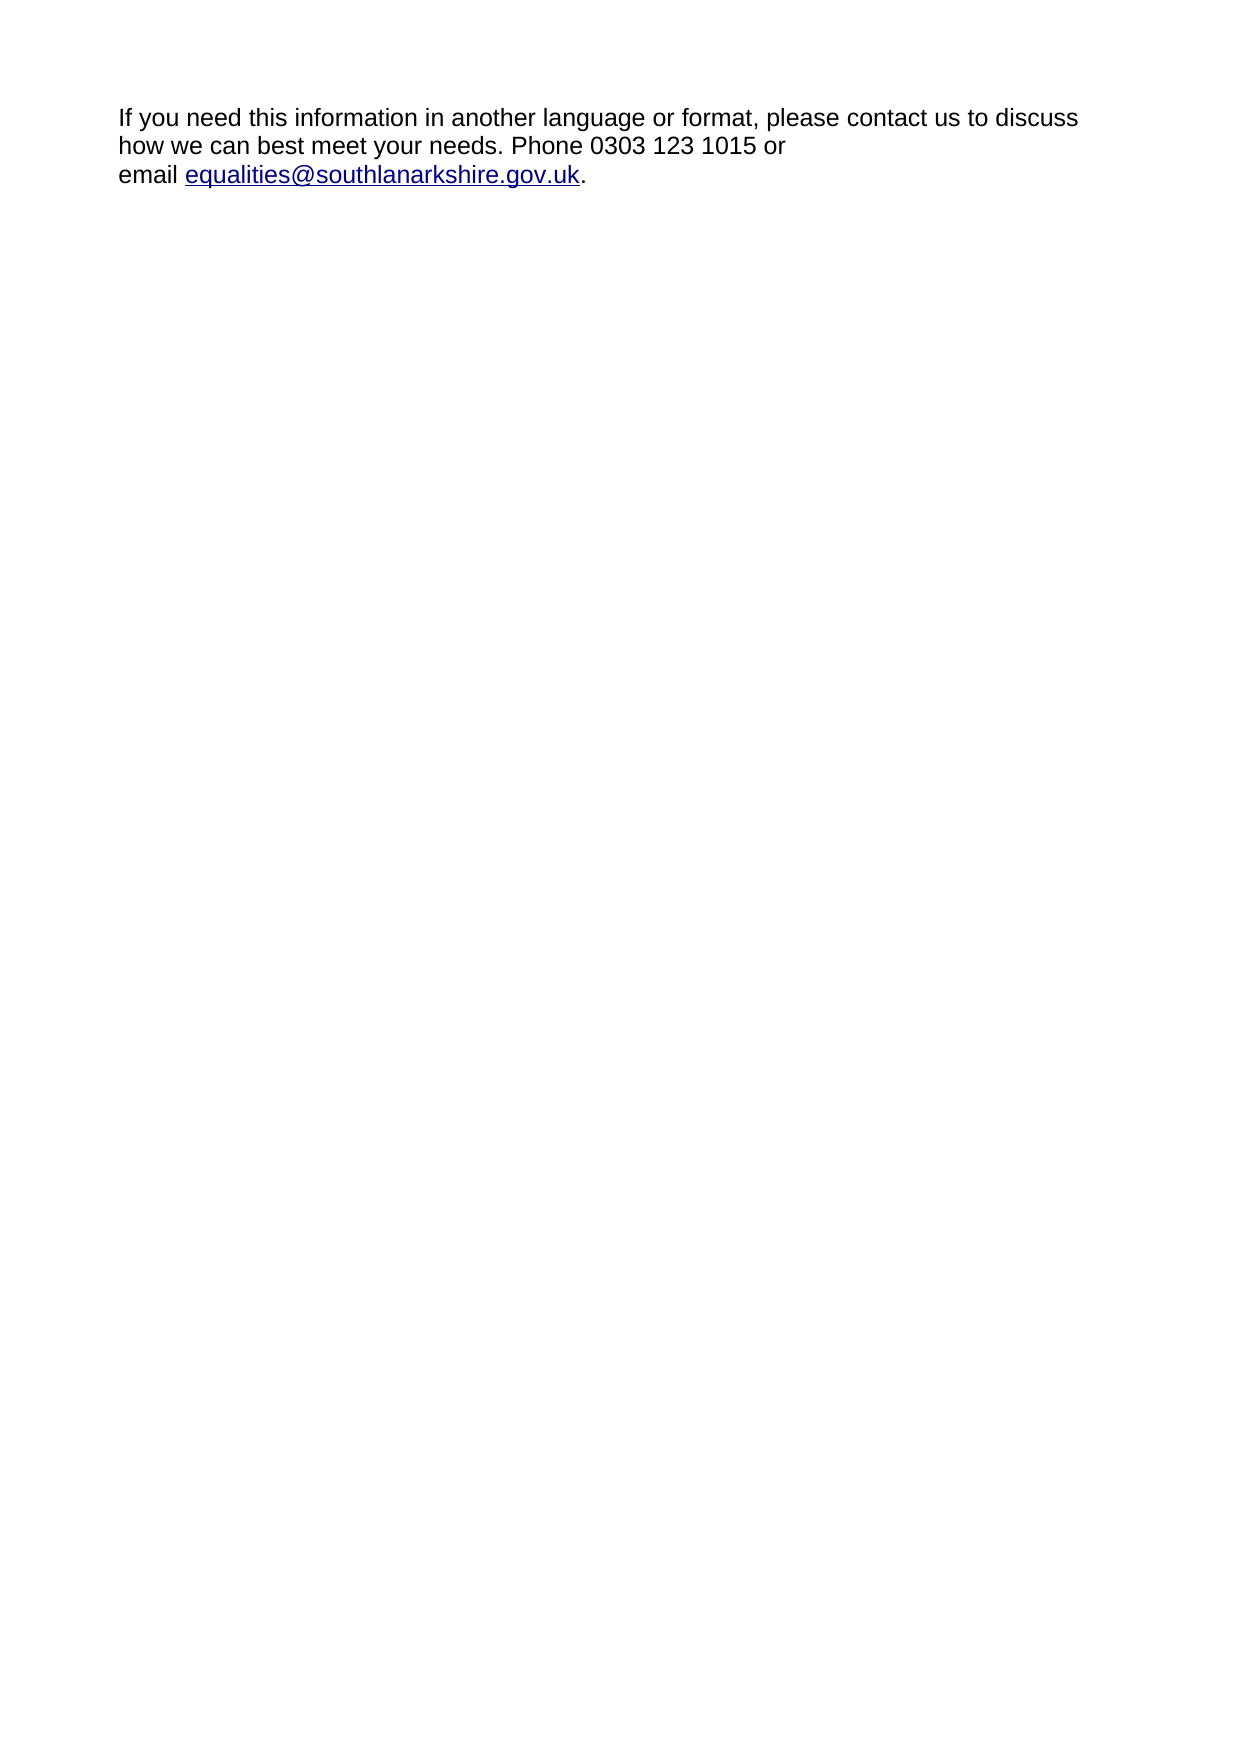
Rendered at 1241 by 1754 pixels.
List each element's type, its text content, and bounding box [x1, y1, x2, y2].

text If you need this information in another language or format, please contact us to discuss how we can best meet your needs. Phone 0303 123 1015 or email equalities@southlanarkshire.gov.uk. [118, 103, 1122, 189]
